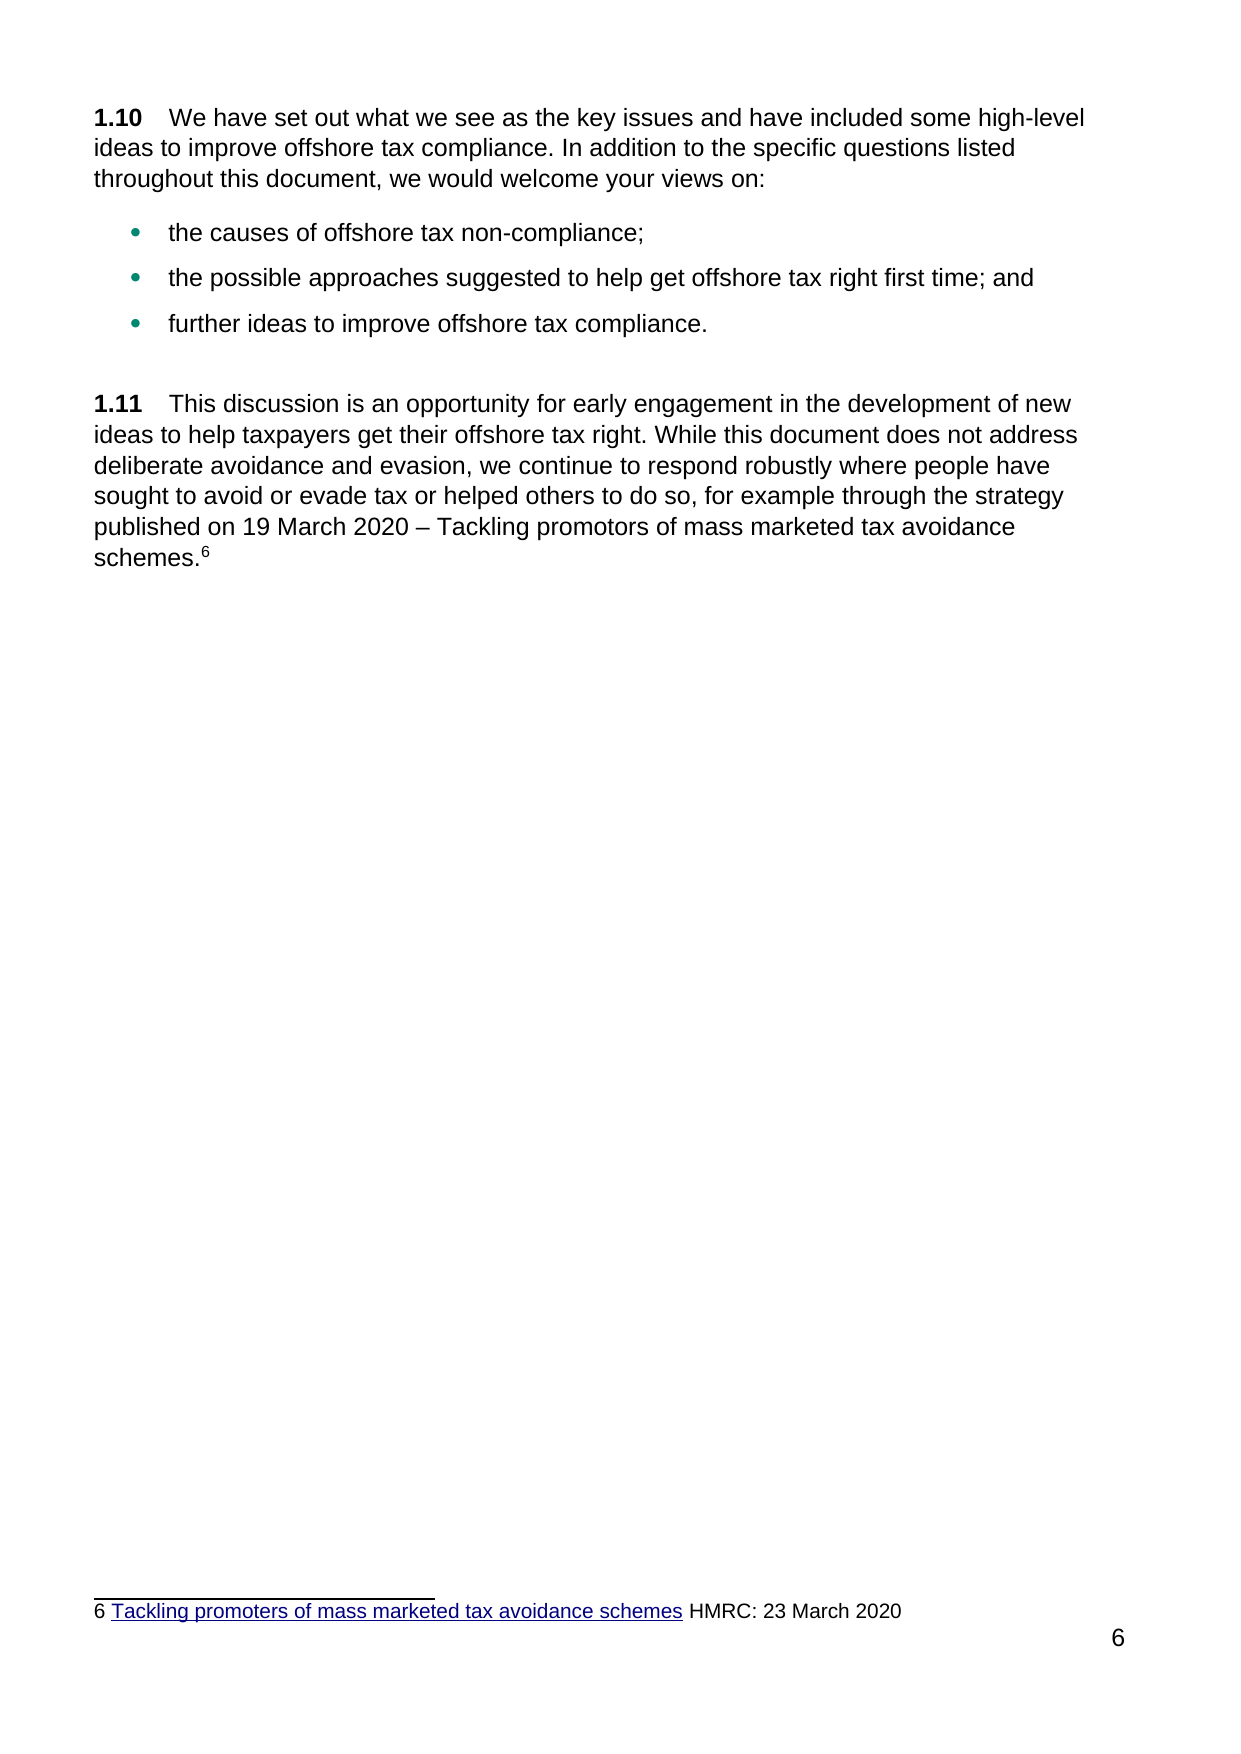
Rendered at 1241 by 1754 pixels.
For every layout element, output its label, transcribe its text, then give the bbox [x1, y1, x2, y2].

text Tackling promoters of mass marketed tax avoidance schemes HMRC: 23 March 2020 [94, 1599, 1125, 1623]
list the possible approaches suggested to help get offshore tax right first time; and [131, 263, 1125, 292]
text 1.10 We have set out what we see as the key issues and have included some high-level ideas to improve offshore tax compliance. In addition to the specific questions listed throughout this document, we would welcome your views on: [94, 102, 1125, 193]
text 1.11 This discussion is an opportunity for early engagement in the development of new ideas to help taxpayers get their offshore tax right. While this document does not address deliberate avoidance and evasion, we continue to respond robustly where people have sought to avoid or evade tax or helped others to do so, for example through the strategy published on 19 March 2020 – Tackling promotors of mass marketed tax avoidance schemes. [94, 389, 1125, 572]
list the causes of offshore tax non-compliance; [131, 218, 1125, 246]
list further ideas to improve offshore tax compliance. [131, 309, 1125, 337]
